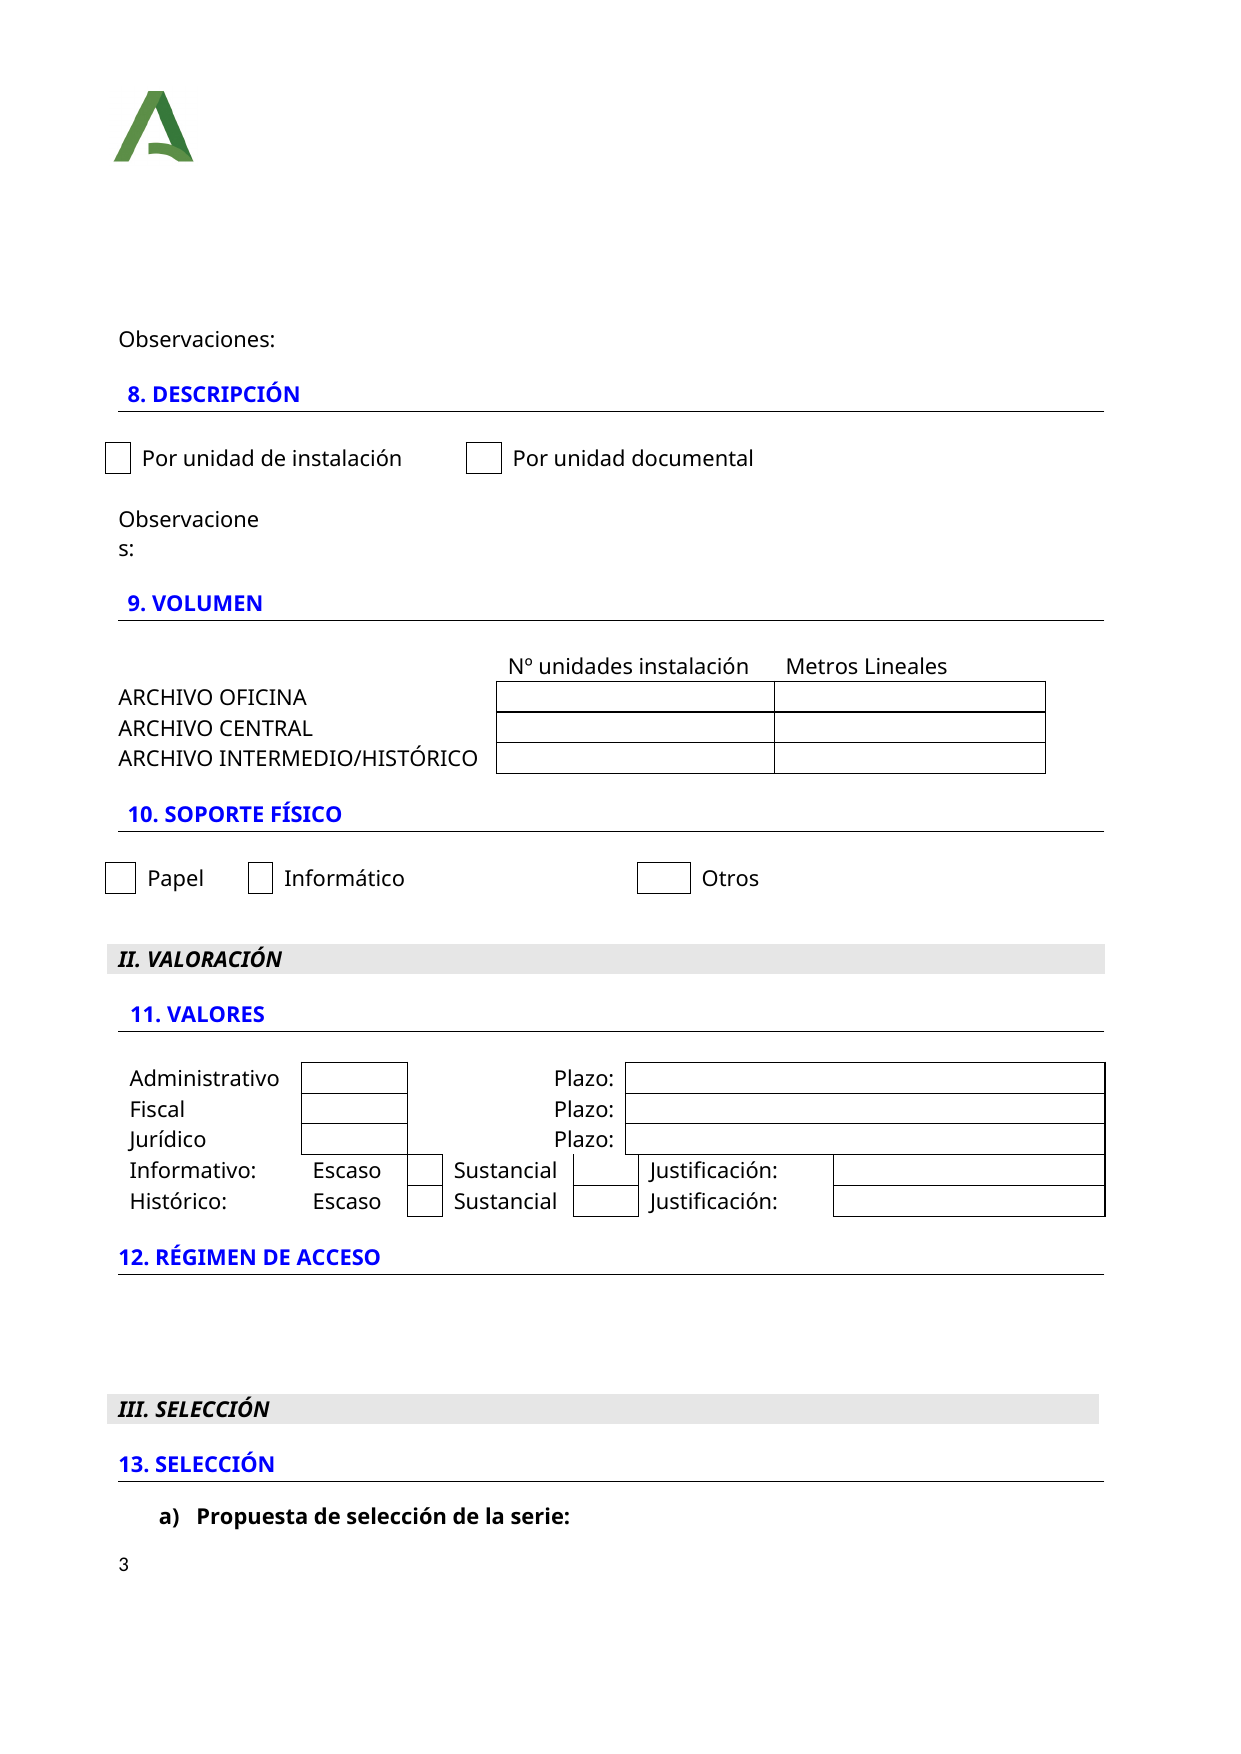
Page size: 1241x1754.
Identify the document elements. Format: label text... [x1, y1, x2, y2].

table_cell Justificación: [639, 1185, 833, 1216]
table_header Observaciones: [107, 324, 319, 354]
table_cell Histórico: [118, 1185, 301, 1216]
table_header [107, 1305, 1099, 1334]
table_header Por unidad documental [502, 442, 821, 473]
table_cell [834, 1155, 1104, 1185]
table_header [273, 504, 1099, 563]
table_header [107, 651, 496, 681]
table_cell Sustancial [443, 1154, 573, 1185]
table_header [106, 863, 135, 893]
table_cell [497, 713, 774, 742]
table_cell [775, 743, 1045, 773]
table_header Papel [136, 862, 248, 893]
table_cell [302, 1124, 407, 1154]
table_cell [626, 1124, 1104, 1154]
table_cell ARCHIVO CENTRAL [107, 711, 496, 742]
text 13. SELECCIÓN [118, 1449, 1104, 1481]
text 11. VALORES [118, 999, 1104, 1031]
text 10. SOPORTE FÍSICO [118, 799, 1104, 831]
table_cell [834, 1186, 1104, 1216]
table_cell [497, 743, 774, 773]
table_header [638, 863, 690, 893]
table_cell Informativo: [118, 1154, 301, 1185]
table_header Nº unidades instalación [496, 651, 774, 681]
table_header Otros [691, 862, 962, 893]
table_header Metros Lineales [774, 651, 1046, 681]
table_header [626, 1063, 1104, 1092]
table_cell Sustancial [443, 1185, 573, 1216]
table_cell Plazo: [408, 1123, 625, 1154]
table_cell Escaso [301, 1155, 407, 1185]
table_header [249, 863, 272, 893]
table_header III. SELECCIÓN [107, 1394, 1099, 1424]
text 9. VOLUMEN [118, 588, 1104, 620]
text 12. RÉGIMEN DE ACCESO [118, 1242, 1104, 1274]
table_header [302, 1063, 407, 1092]
table_cell ARCHIVO OFICINA [107, 681, 496, 711]
table_header Administrativo [118, 1062, 301, 1092]
table_header II. VALORACIÓN [107, 944, 1105, 974]
table_header Observaciones: [107, 504, 273, 563]
list Propuesta de selección de la serie: [159, 1501, 1104, 1531]
table_header Por unidad de instalación [131, 442, 466, 473]
table_cell [775, 682, 1045, 711]
table_cell [408, 1155, 442, 1185]
table_cell [302, 1094, 407, 1123]
table_cell [574, 1186, 638, 1216]
table_cell Plazo: [408, 1093, 625, 1123]
table_cell ARCHIVO INTERMEDIO/HISTÓRICO [107, 742, 496, 773]
table_cell Jurídico [118, 1123, 301, 1154]
table_cell [626, 1094, 1104, 1123]
table_cell [775, 713, 1045, 742]
table_cell Fiscal [118, 1093, 301, 1123]
table_cell [408, 1186, 442, 1216]
picture [109, 86, 198, 166]
table_header [106, 443, 130, 473]
table_header Plazo: [408, 1062, 625, 1092]
table_cell [574, 1154, 638, 1185]
table_cell Justificación: [639, 1155, 833, 1185]
table_cell [497, 682, 774, 711]
table_header [467, 443, 501, 473]
table_header Informático [273, 862, 637, 893]
text 8. DESCRIPCIÓN [118, 379, 1104, 411]
table_cell Escaso [301, 1185, 407, 1216]
table_header [319, 324, 1099, 354]
